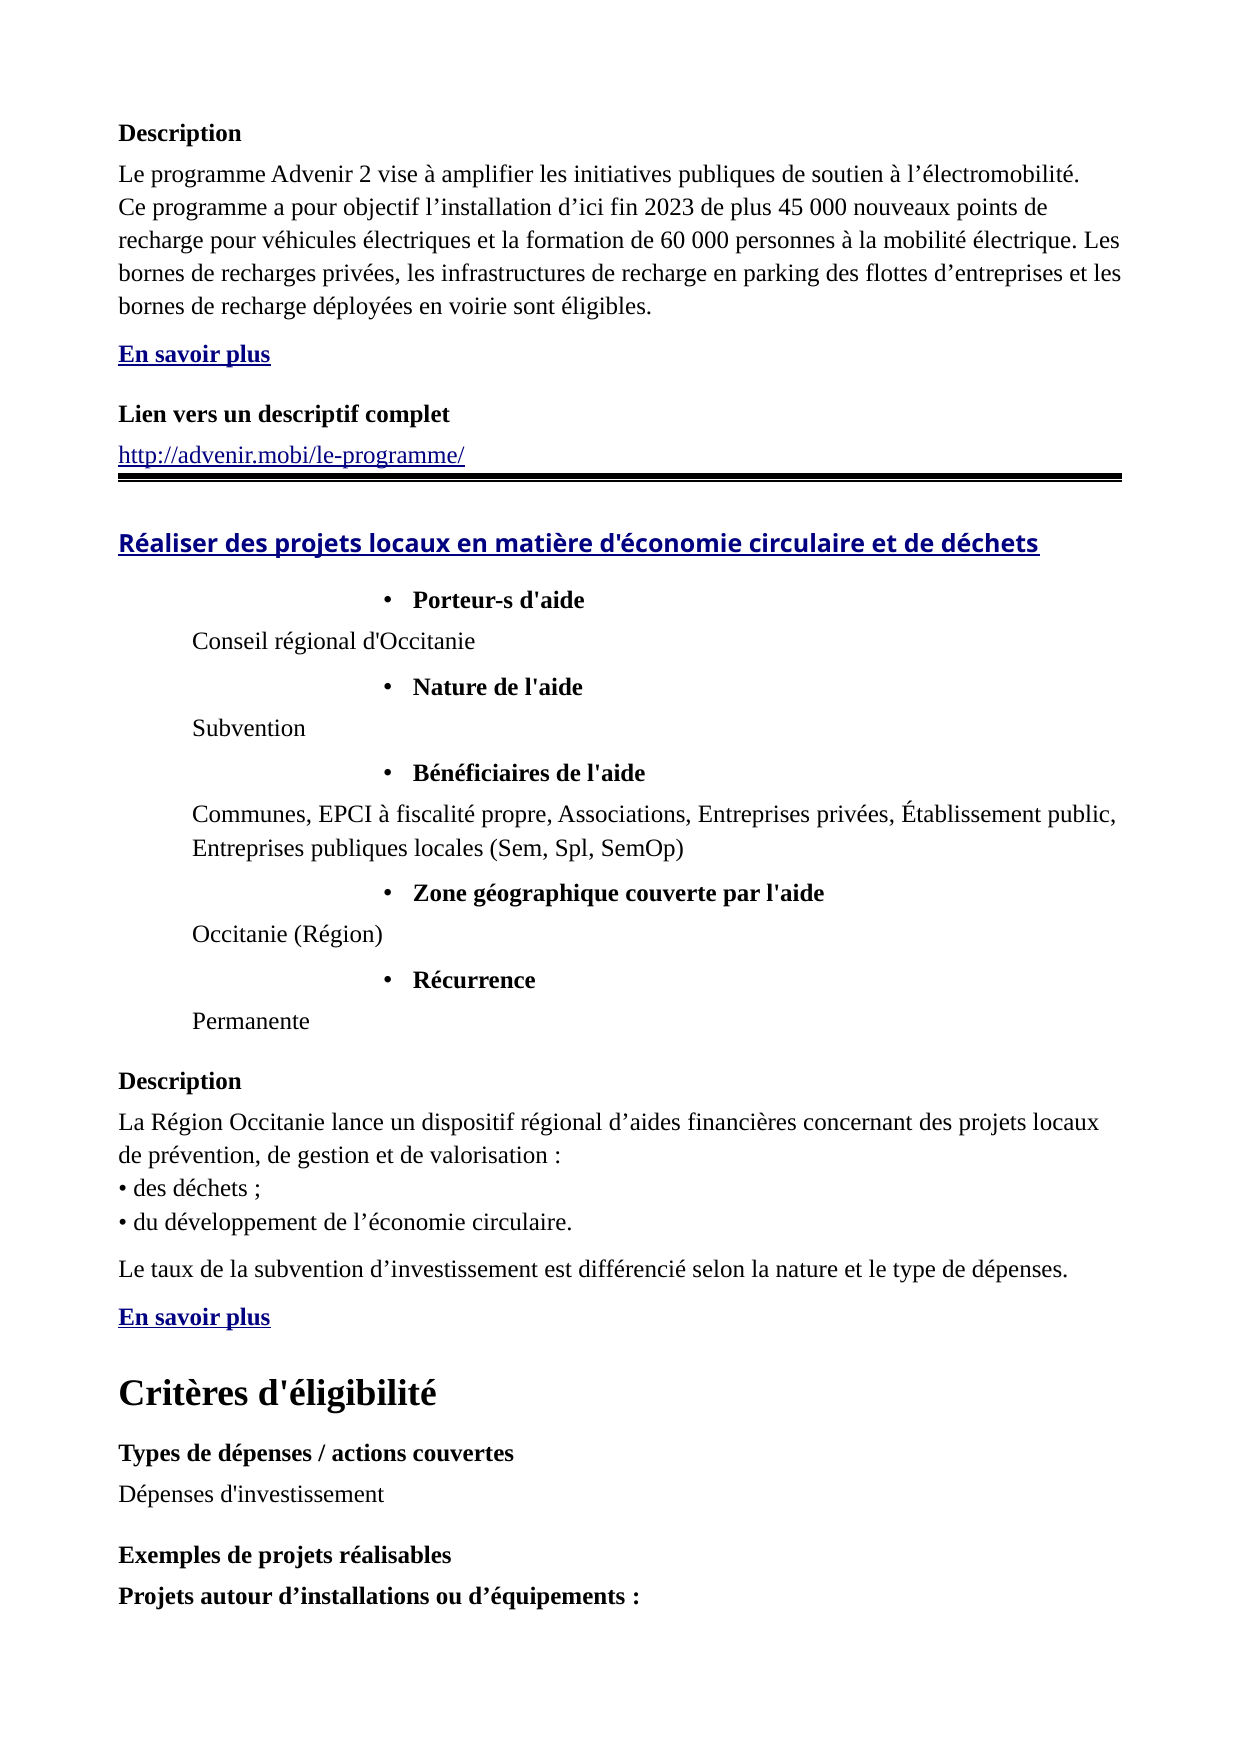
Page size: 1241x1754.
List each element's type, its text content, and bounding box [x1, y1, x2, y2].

subtitle Lien vers un descriptif complet [118, 399, 1122, 428]
list Permanente [162, 1006, 1122, 1035]
text Dépenses d'investissement [118, 1479, 1122, 1508]
subtitle Porteur-s d'aide [383, 585, 1122, 613]
subtitle Réaliser des projets locaux en matière d'économie circulaire et de déchets [118, 526, 1122, 560]
text En savoir plus [118, 339, 1122, 368]
subtitle Nature de l'aide [383, 672, 1122, 700]
subtitle Zone géographique couverte par l'aide [383, 878, 1122, 907]
subtitle Description [118, 1066, 1122, 1095]
text En savoir plus [118, 1302, 1122, 1331]
subtitle Critères d'éligibilité [118, 1370, 1122, 1413]
subtitle Description [118, 118, 1122, 147]
subtitle Bénéficiaires de l'aide [383, 758, 1122, 787]
subtitle Récurrence [383, 965, 1122, 994]
subtitle Exemples de projets réalisables [118, 1540, 1122, 1568]
text La Région Occitanie lance un dispositif régional d’aides financières concernant des projets locaux de prévention, de gestion et de valorisation : • des déchets ; • du développement de l’économie circulaire. [118, 1107, 1122, 1235]
list Subvention [162, 713, 1122, 742]
list Conseil régional d'Occitanie [162, 626, 1122, 655]
subtitle Types de dépenses / actions couvertes [118, 1438, 1122, 1467]
list Occitanie (Région) [162, 919, 1122, 948]
text Projets autour d’installations ou d’équipements : [118, 1581, 1122, 1610]
list Communes, EPCI à fiscalité propre, Associations, Entreprises privées, Établissement public, Entreprises publiques locales (Sem, Spl, SemOp) [162, 799, 1122, 861]
text http://advenir.mobi/le-programme/ [118, 440, 1122, 473]
text Le programme Advenir 2 vise à amplifier les initiatives publiques de soutien à l’électromobilité. Ce programme a pour objectif l’installation d’ici fin 2023 de plus 45 000 nouveaux points de recharge pour véhicules électriques et la formation de 60 000 personnes à la mobilité électrique. Les bornes de recharges privées, les infrastructures de recharge en parking des flottes d’entreprises et les bornes de recharge déployées en voirie sont éligibles. [118, 159, 1122, 320]
text Le taux de la subvention d’investissement est différencié selon la nature et le type de dépenses. [118, 1254, 1122, 1283]
